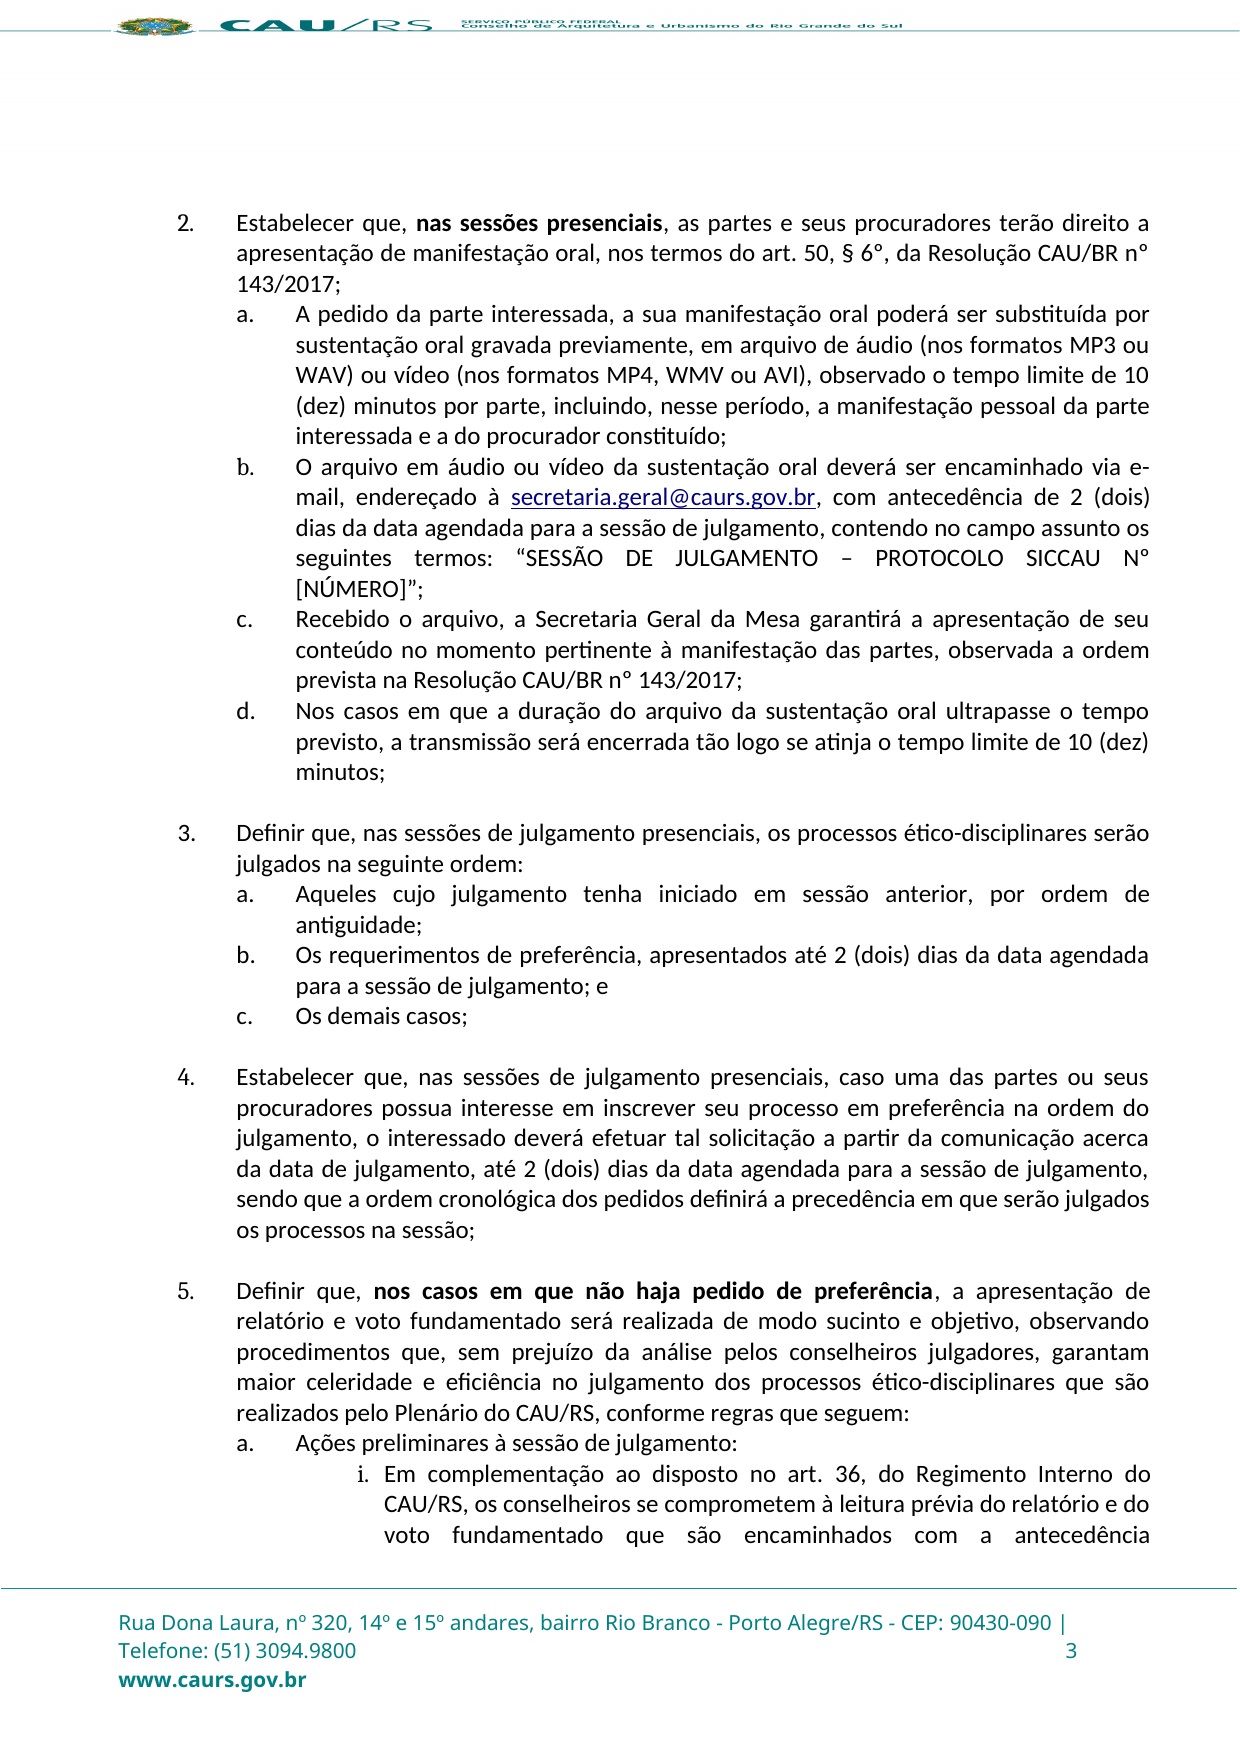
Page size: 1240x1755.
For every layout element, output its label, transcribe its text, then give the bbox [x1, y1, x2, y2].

list Os demais casos; [236, 1000, 1151, 1031]
list Estabelecer que, nas sessões de julgamento presenciais, caso uma das partes ou seus procuradores possua interesse em inscrever seu processo em preferência na ordem do julgamento, o interessado deverá efetuar tal solicitação a partir da comunicação acerca da data de julgamento, até 2 (dois) dias da data agendada para a sessão de julgamento, sendo que a ordem cronológica dos pedidos definirá a precedência em que serão julgados os processos na sessão; [177, 1061, 1151, 1244]
list Aqueles cujo julgamento tenha iniciado em sessão anterior, por ordem de antiguidade; [236, 878, 1151, 939]
list Nos casos em que a duração do arquivo da sustentação oral ultrapasse o tempo previsto, a transmissão será encerrada tão logo se atinja o tempo limite de 10 (dez) minutos; [236, 695, 1151, 787]
list Os requerimentos de preferência, apresentados até 2 (dois) dias da data agendada para a sessão de julgamento; e [236, 939, 1151, 1000]
list Estabelecer que, nas sessões presenciais, as partes e seus procuradores terão direito a apresentação de manifestação oral, nos termos do art. 50, § 6º, da Resolução CAU/BR nº 143/2017; [177, 207, 1151, 298]
list Definir que, nas sessões de julgamento presenciais, os processos ético-disciplinares serão julgados na seguinte ordem: [177, 817, 1151, 878]
list Recebido o arquivo, a Secretaria Geral da Mesa garantirá a apresentação de seu conteúdo no momento pertinente à manifestação das partes, observada a ordem prevista na Resolução CAU/BR nº 143/2017; [236, 603, 1151, 695]
list A pedido da parte interessada, a sua manifestação oral poderá ser substituída por sustentação oral gravada previamente, em arquivo de áudio (nos formatos MP3 ou WAV) ou vídeo (nos formatos MP4, WMV ou AVI), observado o tempo limite de 10 (dez) minutos por parte, incluindo, nesse período, a manifestação pessoal da parte interessada e a do procurador constituído; [236, 298, 1151, 451]
list O arquivo em áudio ou vídeo da sustentação oral deverá ser encaminhado via e-mail, endereçado à secretaria.geral@caurs.gov.br, com antecedência de 2 (dois) dias da data agendada para a sessão de julgamento, contendo no campo assunto os seguintes termos: “SESSÃO DE JULGAMENTO – PROTOCOLO SICCAU Nº [NÚMERO]”; [236, 451, 1151, 603]
list Definir que, nos casos em que não haja pedido de preferência, a apresentação de relatório e voto fundamentado será realizada de modo sucinto e objetivo, observando procedimentos que, sem prejuízo da análise pelos conselheiros julgadores, garantam maior celeridade e eficiência no julgamento dos processos ético-disciplinares que são realizados pelo Plenário do CAU/RS, conforme regras que seguem: [177, 1275, 1151, 1428]
list Em complementação ao disposto no art. 36, do Regimento Interno do CAU/RS, os conselheiros se comprometem à leitura prévia do relatório e do voto fundamentado que são encaminhados com a antecedência [369, 1458, 1151, 1550]
list Ações preliminares à sessão de julgamento: [236, 1428, 1151, 1458]
